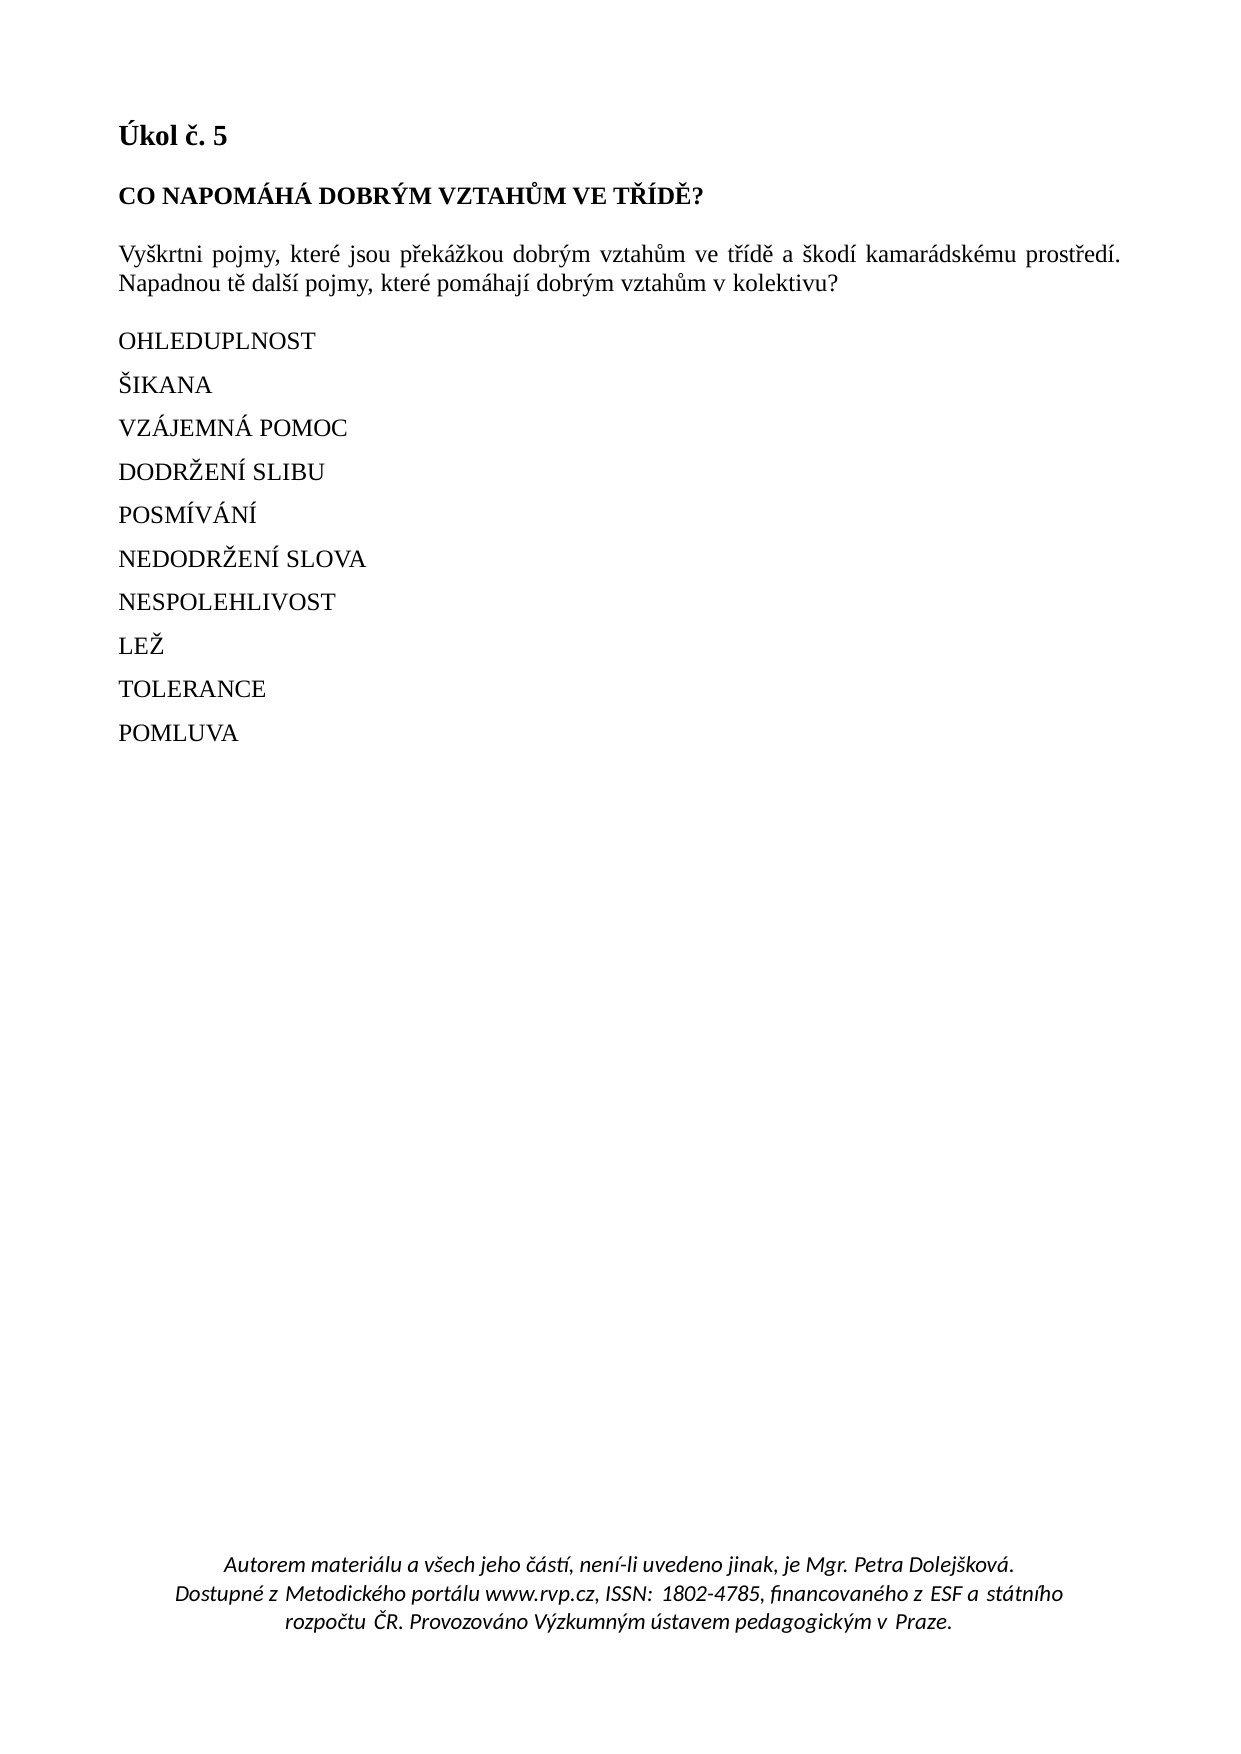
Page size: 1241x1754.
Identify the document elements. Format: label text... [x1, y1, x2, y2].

text OHLEDUPLNOST [118, 326, 1122, 355]
text LEŽ [118, 631, 1122, 660]
text TOLERANCE [118, 674, 1122, 703]
text POMLUVA [118, 718, 1122, 747]
text VZÁJEMNÁ POMOC [118, 413, 1122, 442]
text POSMÍVÁNÍ [118, 500, 1122, 529]
text Vyškrtni pojmy, které jsou překážkou dobrým vztahům ve třídě a škodí kamarádskému prostředí. Napadnou tě další pojmy, které pomáhají dobrým vztahům v kolektivu? [118, 239, 1122, 297]
text Úkol č. 5 [118, 118, 1122, 152]
text CO NAPOMÁHÁ DOBRÝM VZTAHŮM VE TŘÍDĚ? [118, 181, 1122, 210]
text DODRŽENÍ SLIBU [118, 457, 1122, 486]
text NEDODRŽENÍ SLOVA [118, 544, 1122, 573]
text NESPOLEHLIVOST [118, 587, 1122, 616]
text ŠIKANA [118, 369, 1122, 399]
